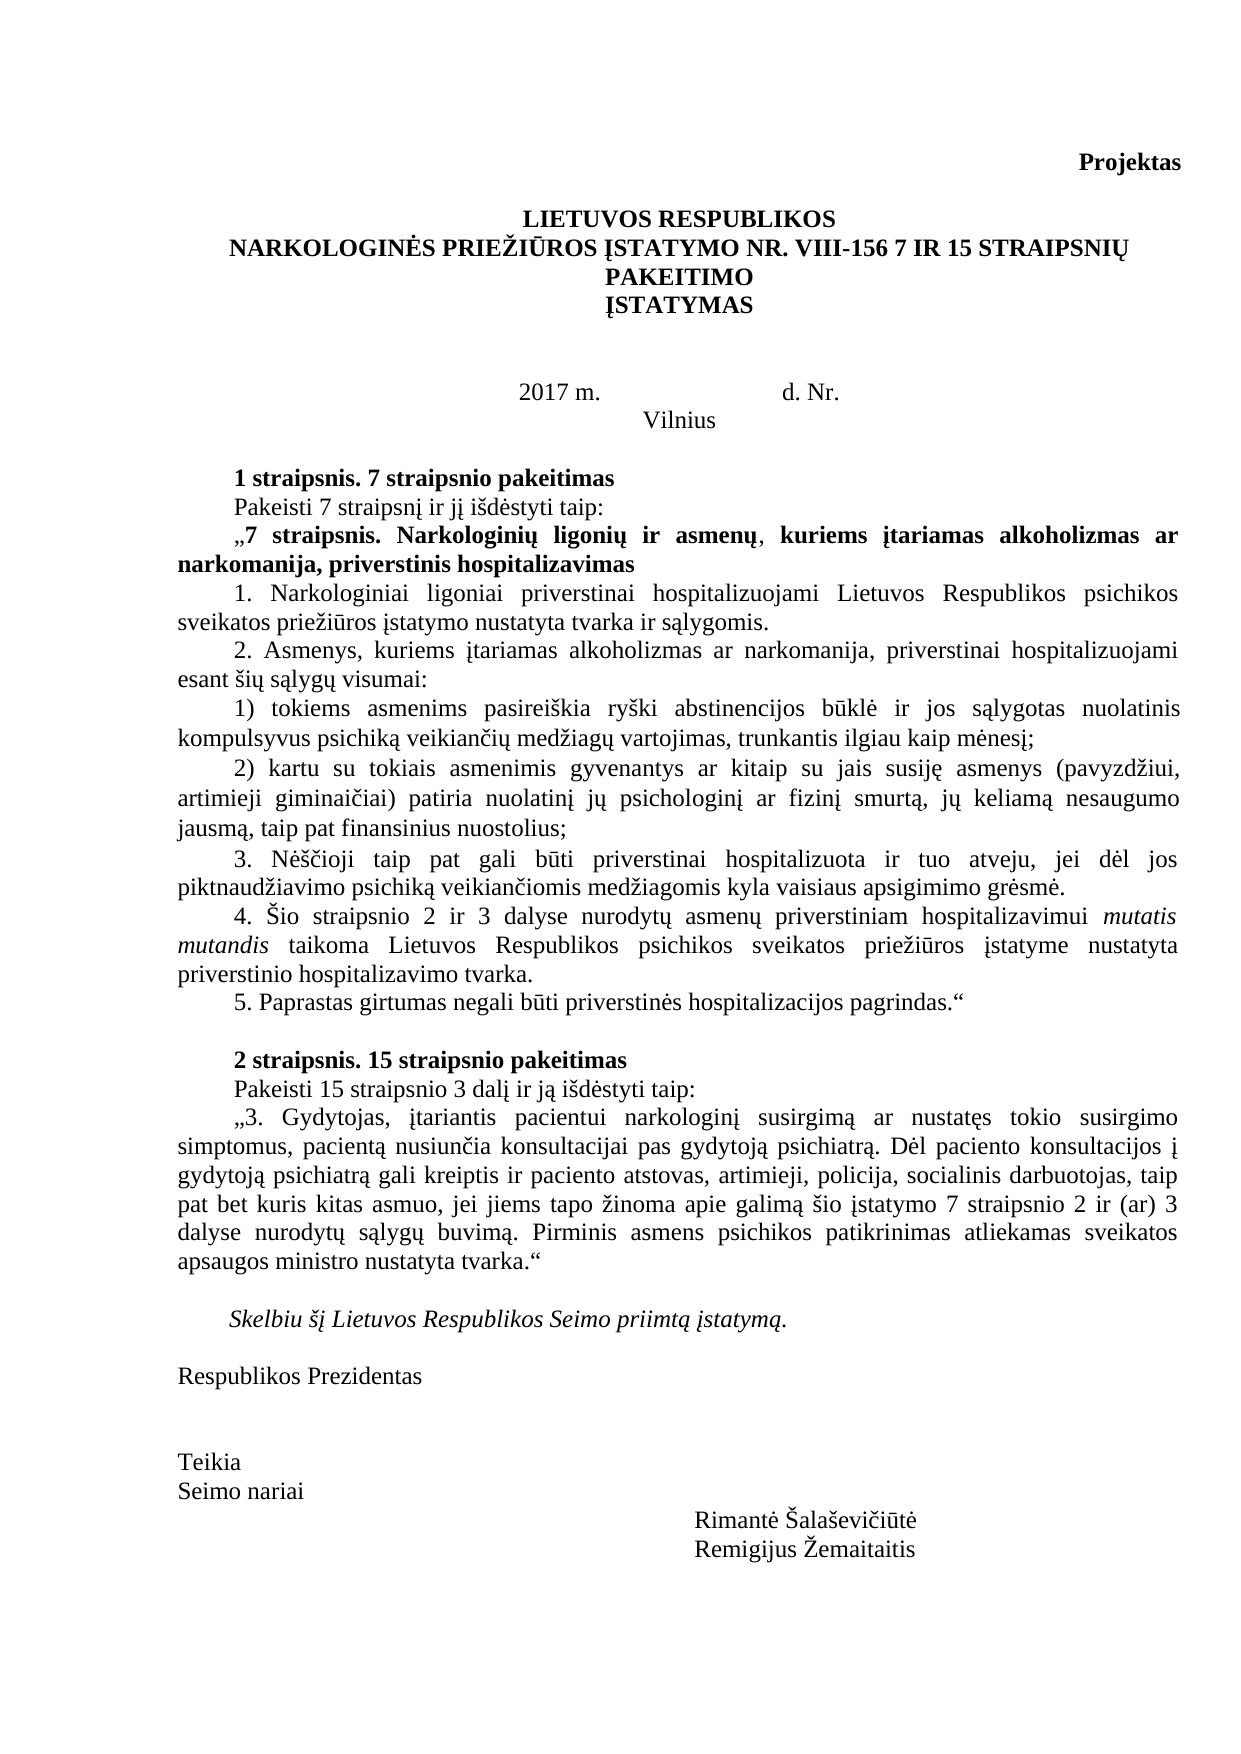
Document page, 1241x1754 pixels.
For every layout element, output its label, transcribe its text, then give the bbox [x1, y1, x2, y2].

text 2. Asmenys, kuriems įtariamas alkoholizmas ar narkomanija, priverstinai hospitalizuojami esant šių sąlygų visumai: [177, 636, 1179, 693]
text Skelbiu šį Lietuvos Respublikos Seimo priimtą įstatymą. [177, 1304, 1181, 1332]
text 5. Paprastas girtumas negali būti priverstinės hospitalizacijos pagrindas.“ [177, 987, 1179, 1016]
text Vilnius [177, 406, 1181, 434]
text 1. Narkologiniai ligoniai priverstinai hospitalizuojami Lietuvos Respublikos psichikos sveikatos priežiūros įstatymo nustatyta tvarka ir sąlygomis. [177, 578, 1179, 636]
text 4. Šio straipsnio 2 ir 3 dalyse nurodytų asmenų priverstiniam hospitalizavimui mutatis mutandis taikoma Lietuvos Respublikos psichikos sveikatos priežiūros įstatyme nustatyta priverstinio hospitalizavimo tvarka. [177, 901, 1179, 987]
text Pakeisti 15 straipsnio 3 dalį ir ją išdėstyti taip: [177, 1074, 1179, 1102]
text 1 straipsnis. 7 straipsnio pakeitimas [177, 463, 1179, 492]
text Respublikos Prezidentas [177, 1361, 1181, 1390]
text „7 straipsnis. Narkologinių ligonių ir asmenų, kuriems įtariamas alkoholizmas ar narkomanija, priverstinis hospitalizavimas [177, 521, 1179, 578]
text 2) kartu su tokiais asmenimis gyvenantys ar kitaip su jais susiję asmenys (pavyzdžiui, artimieji giminaičiai) patiria nuolatinį jų psichologinį ar fizinį smurtą, jų keliamą nesaugumo jausmą, taip pat finansinius nuostolius; [177, 753, 1181, 842]
text Rimantė Šalaševičiūtė [694, 1505, 1181, 1534]
text 2017 m. d. Nr. [177, 377, 1181, 406]
text Teikia [177, 1447, 1181, 1476]
text ĮSTATYMAS [177, 291, 1181, 319]
text „3. Gydytojas, įtariantis pacientui narkologinį susirgimą ar nustatęs tokio susirgimo simptomus, pacientą nusiunčia konsultacijai pas gydytoją psichiatrą. Dėl paciento konsultacijos į gydytoją psichiatrą gali kreiptis ir paciento atstovas, artimieji, policija, socialinis darbuotojas, taip pat bet kuris kitas asmuo, jei jiems tapo žinoma apie galimą šio įstatymo 7 straipsnio 2 ir (ar) 3 dalyse nurodytų sąlygų buvimą. Pirminis asmens psichikos patikrinimas atliekamas sveikatos apsaugos ministro nustatyta tvarka.“ [177, 1102, 1179, 1275]
text Pakeisti 7 straipsnį ir jį išdėstyti taip: [177, 492, 1179, 521]
text 3. Nėščioji taip pat gali būti priverstinai hospitalizuota ir tuo atveju, jei dėl jos piktnaudžiavimo psichiką veikiančiomis medžiagomis kyla vaisiaus apsigimimo grėsmė. [177, 844, 1179, 901]
text 2 straipsnis. 15 straipsnio pakeitimas [177, 1045, 1179, 1074]
text Projektas [177, 147, 1181, 176]
text Remigijus Žemaitaitis [694, 1534, 1181, 1562]
text Seimo nariai [177, 1476, 1181, 1505]
text 1) tokiems asmenims pasireiškia ryški abstinencijos būklė ir jos sąlygotas nuolatinis kompulsyvus psichiką veikiančių medžiagų vartojimas, trunkantis ilgiau kaip mėnesį; [177, 693, 1181, 752]
text LIETUVOS RESPUBLIKOS [177, 204, 1181, 233]
text NARKOLOGINĖS PRIEŽIŪROS ĮSTATYMO NR. VIII-156 7 IR 15 STRAIPSNIŲ PAKEITIMO [177, 233, 1181, 291]
